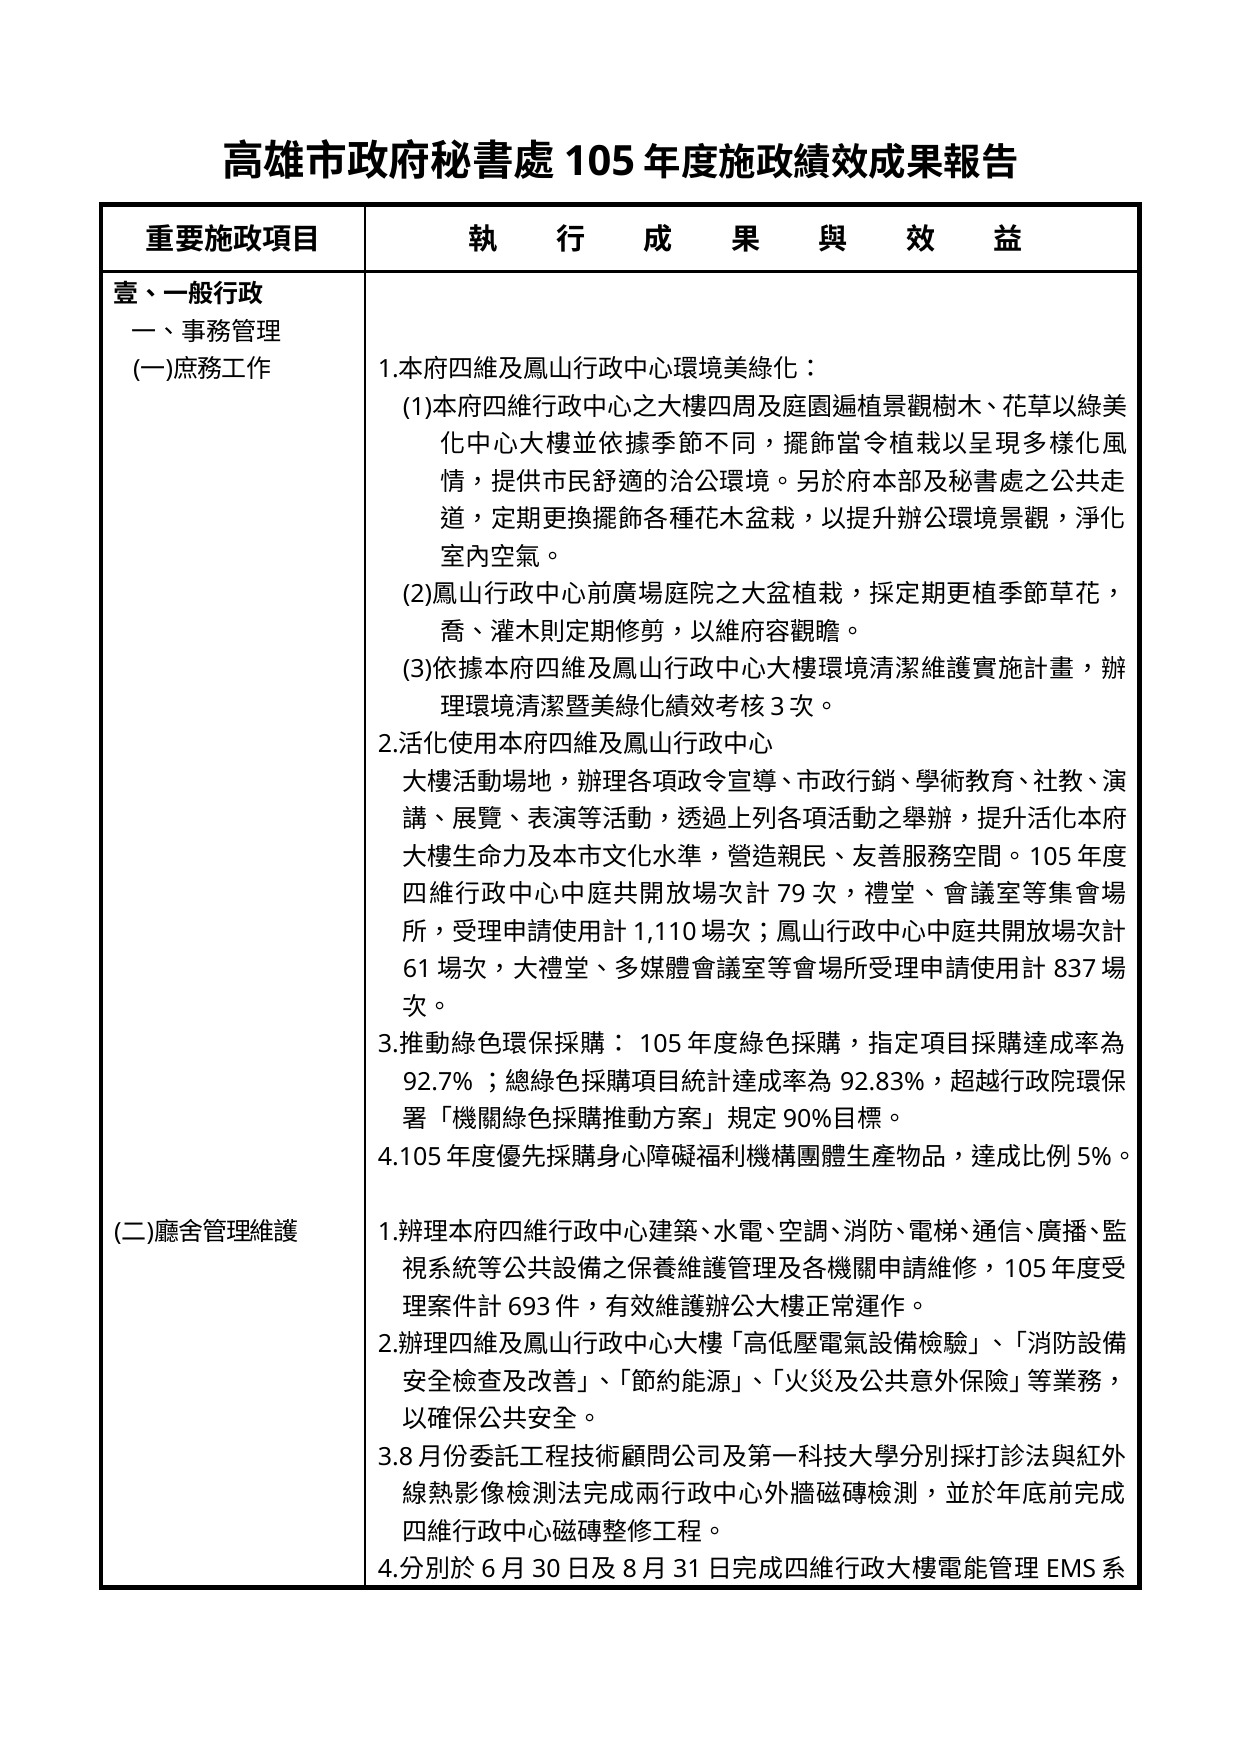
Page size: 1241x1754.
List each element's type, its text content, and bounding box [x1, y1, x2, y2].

table_header 重要施政項目 [103, 207, 364, 270]
table_cell 1.本府四維及鳳山行政中心環境美綠化： (1)本府四維行政中心之大樓四周及庭園遍植景觀樹木、花草以綠美化中心大樓並依據季節不同，擺飾當令植栽以呈現多樣化風情，提供市民舒適的洽公環境。另於府本部及秘書處之公共走道，定期更換擺飾各種花木盆栽，以提升辦公環境景觀，淨化室內空氣。 (2)鳳山行政中心前廣場庭院之大盆植栽，採定期更植季節草花，喬、灌木則定期修剪，以維府容觀瞻。 (3)依據本府四維及鳳山行政中心大樓環境清潔維護實施計畫，辦理環境清潔暨美綠化績效考核3次。 2.活化使用本府四維及鳳山行政中心 大樓活動場地，辦理各項政令宣導、市政行銷、學術教育、社教、演講、展覽、表演等活動，透過上列各項活動之舉辦，提升活化本府大樓生命力及本市文化水準，營造親民、友善服務空間。105年度四維行政中心中庭共開放場次計79次，禮堂、會議室等集會場所，受理申請使用計1,110場次；鳳山行政中心中庭共開放場次計61場次，大禮堂、多媒體會議室等會場所受理申請使用計837場次。 3.推動綠色環保採購： 105年度綠色採購，指定項目採購達成率為92.7% ；總綠色採購項目統計達成率為 92.83%，超越行政院環保署「機關綠色採購推動方案」規定90%目標。 4.105年度優先採購身心障礙福利機構團體生產物品，達成比例5%。 1.辨理本府四維行政中心建築、水電、空調、消防、電梯、通信、廣播、監視系統等公共設備之保養維護管理及各機關申請維修，105年度受理案件計693件，有效維護辦公大樓正常運作。 2.辦理四維及鳳山行政中心大樓「高低壓電氣設備檢驗」、「消防設備安全檢查及改善」、「節約能源」、「火災及公共意外保險」等業務，以確保公共安全。 3.8月份委託工程技術顧問公司及第一科技大學分別採打診法與紅外線熱影像檢測法完成兩行政中心外牆磁磚檢測，並於年底前完成四維行政中心磁磚整修工程。 4.分別於6月30日及8月31日完成四維行政大樓電能管理EMS系統建置及LED燈管汰換，提增大樓節電成效。 5.辦理四維行政中心11樓露台設置太陽光電發電系統公開標租案，預定於106年5月前建置完成230kwp容量之太陽能光電板，預計每年約可發電15萬度。 6.8月份完成四維路入口電動大門整修工程，確保辦公廳舍門禁安全。 7.12月份鳳山行政中心後棟大樓地下室汰換油壓式防水閘門汰舊，改設置不銹鋼雙開扇型式防水閘門，俾防範及改善汛期地下室積水之情形。 8.完成四維行政中心11樓公務餐廳整修，除提供市府員工與洽公民眾健康、衛生的用餐環境外，全區亦禁用一次性及美耐皿餐具，並以優惠方案鼓勵自備環保餐具用餐。 1.秘書處目前經管市有宿舍73間，含首長宿舍35間、單房間職務宿舍6間、眷屬宿舍32間。 2.使用中眷舍計16間，12間眷舍座落於市有地，業依「高雄市市有眷舍房地加速處理要點」第6點規定，造冊送請財政局統一提起訴訟追討，2間將提訴訟。其餘2間眷舍座落於國有地，合法住戶1間，另占用眷舍1間，已函知限期搬遷。另每年至少辦理2次宿舍居住事實查考作業，已於105年5、11月完成查考作業。 3.部分眷舍空屋或空地提供前金區清潔隊、警察局、環保局及前金區公所借用，作為辨公處所及車輛、清潔機具停放場所，活化利用。 1.依規定程序辦理財產增加或報廢減損手續，並依管理系統按期彙送各類統計報表。 2.完成經管四維及鳳山行政中心之財產及物品盤點工作。 3.不定期辦理財產捐贈、變賣、移動、換貼標籤及上網拍賣報廢之財產。105年度「戀舊拍賣網」拍賣成功筆數82件，收入40,498元。 1.辦理本府四維行政中心辦公大樓105年防護團講習1次，參訓人員76人 。 2.為使員工熟悉消防編組任務，105年本府四維及鳳山行政中心辦公大樓各辦理2次自衛消防編組訓練，並將演練成果彙送消防局主管機關備查。 1.9月份完成四維及鳳山行政中心中央空調系統汰換工程，將舊有線型出風口替換為擴散型式，同時配合汰換部分冷風機排水管路及冷氣機組，提升空調冷房效率，進而達到節能效果。 2.10月份設置性別友善廁所2處，可紓解女性員工如廁久候困擾外，並同步推展、執行市府性別平等政策。 1.訂定本府臨時人員管理考核要點 為辦理本府各機關學校臨時人員之管理考核制度化及透明化，以作為人力資源經營之依據，於105年1月4日以高市府秘職字第10530006500號函頒訂定「高雄市政府臨時人員管理考核要點」。 2.本府臨時人員進用之審核 依據本府所屬各機關學校臨時人員進用及運用要點規定，召開進用臨時人員審核小組會議6次，審核11個提案，同意10案，分別進用33人、102個月/人次(稅捐稽徵處)。 3.辦理本府所屬機關之超額工友移撥媒合作業 為提升人力運用效能，使人力資源得以公平合理運用，經邀集本府超額工友機關召開研商會議，研訂「高雄市政府所屬各機關超額工友移撥媒合作業規定」，並於105年9月23日函頒，將考量機關人力需求與超額工友期望撥入機關或行政區等因素及保障超額工友權益之原則下，辦理超額工友媒合移撥安置。 4.辦理績優職工選拔與表揚活動 為激勵士氣，鼓舞工作情緒，依據本府績優職工選拔表揚實施要點，辦理104年度績優職工選拔，評選25名績優職工，於第298次市政會議中公開表揚。當選人員每人頒發獎座乙幀、獎金1萬元，給予公假5天，並刊登本府公報，以資鼓勵。另於活動時特別辦理「看見他們-績優職工故事專題」介紹不同領域績優同仁的優良事蹟，以彰顯基層勞動者的價值。 5.辦理職工管理研習 為充實本府各機關學校職工管理人員對於職工之僱用、待遇給與、差假勤惰、考核獎懲、退休撫卹及人事資料管理等專業知能，辦理職工管理研習會6場次，計220人參加。 6.控管職工人事費成長 依據本府事務勞力替代措施推動方案及本府開源節流措施105年度作業計畫，精簡本府職工員額-控管人事費成長，105年計精簡工友210人，節省經費約115,500,000元，精簡業務助理29人，節省經費約8,700,000元。 7.辦理職工退休作業標準化 鑒於辦理職工退休之個案事實有別、適用法令繁雜，為使該項業務標準化、效率化，簡化各機關學校辦理手續及縮短辦理時限，爰彙整行政院人事行政總處、勞動部勞工保險局等提供之申請書表、並明列職工辦理退休應檢附之相關證明文件、辦理時應注意事項、退休金核定計算依據、預算經費支用來源及公文範例等，統整製作成「高雄市政府所屬機關學校辦理工友（含技工、駕駛）退休案件申辦作業參考資料」，於105年3月16日以高市秘職字第10530186000號函提供本府各機關學校參考，以提升業務效能。 8.辦理工友網路徵才 為落實節能減紙政策，本府所屬機關、學校如有工友(含技工、駕駛)缺額，欲予以補實時，可將徵才資訊送秘書處，由秘書處統一於「工友事求人」網頁公告，讓職工同仁上網閱覽。105全年辦理427次上網公告，計節省1,216,950張A4紙(427案X 570個機關X5張A4紙)約12萬元及608個碳粉夾(以一個碳粉夾可印2,000張A4紙計算)約72萬元，共計節省約84萬元。 1.辦理車輛先期審查作業 依「高雄市政府所屬各機關購置公務車輛作業要點」辦理106年度購置公務車輛先期審查作業。 2.辦理線上申請派用公務車計907車次，紙本申請四輪傳動車及9人座禮賓車計13車次。 3.依「高雄市政府四維及鳳山行政中心停車場使用管理要點」核發公務臨時停車證10,245張。 1.辦理監察院104年度第2次地方機關巡察，巡察委員為仉委員桂美、江委員明蒼及方委員萬富，除拜會市長、議長及聽取市政簡報、受理民眾暨團體陳情計17件外，並巡察聽取高雄港區相關水岸開發（市港合作計畫之規劃及執行情形）及環狀輕軌捷運等建設計畫執行情形簡報與實地視察輕軌試營運現況。 2.辦理監察院104年度第3次地方機關巡察，巡察委員為仉委員桂美、江委員明蒼及方委員萬富，除受理民眾暨團體陳情計8件外，並巡察高雄治水防洪與水環境營造計畫之規劃及執行情形（含第5號排水整治計畫區徵地拆屋問題；實地巡察旗山區第五號排水抽水站、第5號排水整治計畫區）。 辦理秘書處研考業務管控及處理。 為貫徹監督產品與消費環境安全、防患於未然，避免產生重大消費爭議，本府消費者保護官會同相關目的事業主管機關，查察本市主要消費場所及消費商品，如各觀光旅遊景點公共設施、大賣場百貨公司消防安全、商品標示、定型化契約等，並在重要民俗年節期間，加強民生食品消費安全查察工作，105年度計查核76次。 建置消費者保護專屬網頁，提供消費者保護相關資訊，並加強消費者保護知識教育宣導。 105年度本府消費者保護官透過媒體專訪，或受邀請擔任講座，或至各區公所進行里鄰消費者保護教育宣導，共計35次。 不定期的透過網路、電台、有線電視跑馬燈等管道，加強宣導「1950消費者服務專線」與消費者保護相關資訊。 為進一步有效保障消費者權益，受理消費事件諮詢計6,295人次；受理消費爭議事件第一次申訴5,302件，第二次申訴1,427件；辦理消費爭議事件調解會議計12次，調解170件。 依據行政院「公文電子交換推廣計畫」，建置本府所屬615個機關、學校第二代公文整合系統暨交換系統之維護作業。目前市府各機關公文電子交換使用率已符合行政院70%比率目標，有效縮減郵資費用支出。 每週一、四定期發行「高雄市政府電子公報」，彙整刊載本府市法規、行政規則、各式政令、公告、公式送達等各類攸關民眾權益之資訊，落實政府資訊公開，全年共計出刊102期公報。 每週二定期舉行市政會議，議定市政重要決策，並加強各局處與區公所間統合協調，全年共召開51次；另辦理43場首長座談，加強各局處、區公所之橫向聯繫。 配合檔案管理局「公文交換全程加密機制」政策，以檔案管理局發放之「天元模組」作為加密裝置，並於105年12月29日辦理本府暨所屬一、二級機關天元模組使用與轉發說明會，讓電子公文從使用機關到交換中心均能有加密效果；另亦將公文電子交換系統軟硬體納入檔案管理局資安監控中心(SOC, Security Operation Center)監管，確保「公文電子交換系統」資安。 1.依據「高雄市政府檔案管理考核要點」規定，邀請府外專家學者組成考核小組，協助本府各機關提升檔案管理績效。105年度分別於6月辦理民政局、水利局、政風處、經發局、交通局等5個機關第一梯次，及11月完成原民會、觀光局、新聞局、環保局、文化局、工務局、主計處、法制局、農業局及教育局等10個機關第二梯次檔案管理考核作業，俾妥善保存政府施政之脈絡與軌跡。 2.賡續辦理原高雄縣、市政府所保管之歷史檔案清點暨移交工作，105年度完成教育局8萬8,998件、研考會1萬8,903件、社會局58萬8,534件、工務局53萬8,510件、都發局1萬6,992件、兵役局12萬4,201件、農業局27萬2,763件、新聞局2萬2,448件、民政局23萬2,807件及觀光局5萬1,956件（共計195萬6,112件）檔案清點與移交工作。 為鼓勵各機關積極推動檔案管理制度，提升檔案管理績效並表彰績效卓越之機關與個人，積極推動市府各機關參與「第14屆機關檔案管理金檔獎及績優人員金質獎評獎」。經國家發展委員會評審結果由本府捷運工程局、地政局鹽埕地政事務所及楠梓地政事務所獲得機關檔案管理金檔獎；另社會局及勞工局檔案管理同仁則獲得績優檔案管理人員金質獎。 訪賓接待：辦理訪賓接待業務，計有64案、938人到訪，過程並以在地美食、文化與具故事性之行程接待國際貴賓，以期充分行銷本市特色及發展亮點。主要訪團代表為： 美國在台協會台北辦事處處長梅健華、法國在台協會新任代表紀博偉、加拿大駐台北辦事處代表馬禮安、緬甸駐台北貿易辦事處代表鄧倫武、日本熊本縣副知事小野泰輔、福岡縣知事小川洋、高知縣高知市市長岡崎誠也、荷蘭貿易暨投資辦事處代表紀維德、英國利物浦市副市長兼議員蓋瑞˙米勒、阿根廷虎城市市長札摩拉、駐臺北韓國代表部代表趙百相、英國倫敦金融城市長埃文斯山男爵艾杰飛及帛琉葛薩州州長財政部戴杜安、馬來西亞檳城大山腳國會議員沈志強暨民主行動黨等。 推動與國際城市締結姊妹、友好城市或簽署交流合作備忘錄： 除現有姊妹市外，本府積極持續與其他國際友好城市之交流，並視雙方城市規模、屬性及交流效益，賡續推動與國際城市締結姊妹市、友好城市或簽署交流合作備忘錄，全年主要成果如下： 中華民國臺灣高雄市與阿根廷布宜諾斯艾利斯省老虎城交流備忘錄 阿根廷布宜諾斯艾利斯省老虎城市，與本市同樣具備豐富水文及海洋資源，水上活動及遊艇產業興盛，該市市長胡立歐‧西薩‧札摩拉率市府官員與10家遊艇業者，至本市觀摩「2016年台灣國際遊艇展」，並與本市簽署交流備忘錄，本府期許未來促進雙方海洋產業、經濟發展等多方面交流。 高雄市與山形縣經濟及文化交流友好合作備忘錄 有鑑本市與日本山形縣於地理位置與產業上具有互補之特色，兩市持續推動雙邊實質交流，雙邊於高雄物產館蓮潭旗艦店，舉辦經濟及文化交流友好合作備忘錄簽署儀式，期許未來加強雙方於農業、教育、觀光、經濟交流及提升女性領導力。 中華民國(臺灣)高雄市與巴拿馬共和國巴拿馬市姊妹市協議書 巴拿馬市長布蘭敦出席本市主辦之「2016全球港灣城市論壇」，該市也邀請本市出席巴拿馬運河竣工儀式，雙邊未來將就文化、運動、青年交流、觀光、商業等議題進行城市合作，並與本市簽署姊妹市協議書。 高雄市與秋田縣國際交流合作備忘錄 日本秋田縣與本市，曾同為亞洲世運舉辦城市，該縣與本市於運動、經貿等領域之交流甚為緊密。雙方簽署國際交流合作備忘錄，共同宣誓兩市將努力推動雙方間的觀光、教育、文化與產業合作，並以「世運共榮、包機直航、馬拉松城、姊妹學校、藝術互訪、物產直銷」六大實質交流議題來共同追求市民的福利。 高雄市政府與荷蘭貿易暨投資辦事處學生實習備忘錄 由荷蘭貿易暨投資辦事處與台灣各縣市政府舉辦的「台灣‧荷蘭‧都市‧創新 論壇暨巡迴展」，高雄場於高雄國際會議中心舉行。本市陳市長、荷蘭貿易暨投資辦事處代表紀維德、荷蘭經濟部企業司司長Bas Pulles、荷蘭烏特勒支市副市長Jeroen Kreijkamp，以及多位高雄、荷蘭政商人士皆出席活動。高雄與荷蘭為強化雙邊關係，特地在開幕儀式上簽署「青年學子實習合作備忘錄」，為兩方未來人才培育、交流開創新機。 為提升與姊妹市之關係，由秘書處擔任聯繫窗口，協助各局處與姊妹市進行相關業務交流，包含互訪、業務考察及專案活動等，以促進各局處業務與國際接軌，深耕姊妹市關係，達到互利雙贏之效果，全年計辦理下列3項主要活動： 1.本市高雄中學與八王子市東高等學校締結姊妹校 在秘書處、教育局、日本交流協會高雄事務所山下副所長及高雄中學校友會等重要貴賓共同見證兩校締盟，延續兩市交流情誼。（合作局處：教育局） 2.本市國小學生作品參加日本東京都八王子市104學年度「童話童畫-台日友好城市聯合畫展」 教育局選送15名國小學生作品至日本參展，透過雙方學生將閱讀感想揮灑創意，以畫會友，提升學生藝術創作及國際交流，俾利台日能持續互動，建立多元與友善的交流平台。（合作局處：教育局） 3.參加日本東京都八王子市「八王子祭」慶典活動 由本府陳副秘書長率領本市桃源區樟山國小原住民舞蹈團，參加日本東京都八王子市「八王子祭」慶典活動，以原住民傳統歌舞呈現原住民族的祭典活動，演出獲得當地民眾熱烈迴響。（合作局處：原住民事務委員會） 1.參加美國奧勒崗州波特蘭姊妹市第109屆玫瑰節慶活動 由本府蔡副秘書長率環保局同仁，參加美國奧勒崗州波特蘭姊妹市第109屆玫瑰節慶活動，也觀摩波特蘭市污水廠、污水檢驗室，汲取波市推動環境保護業務之經驗。 2.本市出訪日本熊本縣及熊本市 由本市陳市長與台南市政府賴市長共同率團出訪日本熊本縣及熊本市，期間拜會熊本縣知事蒲島郁夫，以及熊本市市長大西一史，親自捐贈賑災善款。陳市長也訪視熊本城、益城町等受創區，交流救災等相關議題，陳市長同時也參訪蒲島郁夫知事的故鄉—山鹿市，以實際行動鼓勵熊本的重建工作，並致贈山鹿市長一只謝籃，內裝旗山大餅，以古禮象徵下聘，期許山鹿市未來能和本市的旗山區，進行更多交流。於返台前在謝長廷大使的陪同下，一起了解台僑在當地的受災情形及生活近況。 本市拍攝影片聲援支持釜山申請興建國際機場 本市陳市長與本市的幼稚園小朋友，特別拍攝影片聲援釜山，支持釜山申請興建國際機場，釜山市市長徐秉洙也回信感謝高雄的關心與支持，彰顯兩市長期以來的忠實情誼。 出訪韓國釜山，事前洽辦「高雄與釜山半世紀姊妹市紀念活動」相關事宜 由秘書處出訪韓國釜山，事前洽辦「高雄與釜山半世紀姊妹市紀念活動」相關事宜，此次除拜會釜山市政府文化旅遊局局長說明本紀念活動細節內容，以增進雙方之認同及合作默契，並進一步深化彼此互動情誼；同時場勘有關活動場地，洽商各項活動流程及釜山市府協辦各項事宜，俾利紀念活動順利進行。 本市出訪韓國釜山舉辦「高雄與釜山半世紀姊妹市紀念活動」 由本市陳市長率領秘書處、教育局、農業局、觀光局、海洋局及經發局等首長抵達釜山舉辦姊妹市締盟半世紀紀念活動，釜山市市長徐秉洙舉行晚宴迎接，本市府團隊特別剪輯影片，有50年前締盟的歷史畫面與半世紀後的今日承先啟後的兩市情誼與交流重點，為酒會帶動高潮。本市並於釜山辦理農漁物產觀光暨會展推廣會，除了將高雄農漁產精華石斑、烏魚子、扁魚、蜂蜜、紅豆等入味上菜，搭配高雄總鋪師功夫以辦桌料理接待釜山產業界人士，並特別行銷本市各項豐富農漁物產，例如玉荷包蜂蜜、高山茶葉、鳳梨酥、石斑魚及烏魚子等，也安排高雄觀光行程和產業活動的推廣介紹，引領釜山民眾更深入了解高雄的美麗與發展，「高雄釜山50+」（Kaohsiung Busan Fifty plus)期待兩市關係持續提升、增溫，實質深化兩市交流。 布里斯本台灣紀錄片影展 為強化本市與澳洲姊妹市布里斯本市於文化之交流，本府秘書處、台灣文化無國界協會與澳洲昆士蘭台灣商會，共同辦理首屆「布里斯本臺灣紀錄片影展」，於布里斯本市熱鬧上映，播映以金馬獎最佳紀錄片《看見臺灣》為首的8部台灣紀錄片，其中《拔一條河》、《海上情書》與《得樂日嘎小情歌》3部作品，更是在高雄取景拍攝，向澳洲及全世界展現高雄更深入的面貌，本次影展獲得當地僑社大力的支持，由台灣文化無國界協會張涵芬秘書長代表率團與會，並在當地策展人郭美芬博士，及澳洲昆士蘭台灣商會許柏亭會長等專業人士及僑領的協助下順利揭開序幕，過程中並邀請到僑務委員會田秋堇副委員長、前國策顧問邱垂亮、昆士蘭州多元文化部Ignazia Graziella Grace部長及多位昆士蘭州議員、布市議員等台澳貴賓出席盛會，影展也吸引了近千人喜愛台灣文化的賓客參與，是ㄧ次成功的電影片外交，也讓澳洲民眾藉由不同媒介，更加認識高雄。 1.2016港灣城市論壇 本府於105年9月6日至8日舉辦「2016全球港灣城市論壇」，共有25國、49座城市與會。秘書處協助接待本府姊妹市代表團，包括美國檀香山、澳洲布里斯本、巴拿馬共和國巴拿馬市、馬爾地夫馬列、菲律賓宿霧、越南峴港等6個城市之城市首長、副首長或城市代表，並為17個城市代表團安排官式拜會，正式會晤陳市長，就港口、觀光、低碳、綠能、智慧城市等議題交換意見。此外，與本市姊妹市情誼深厚的澳洲布里斯本市，此次特別由庫爾克市長(Lord Mayor Graham Quirk)率團參與港灣論壇，故秘書處特別於論壇活動期間，協助辦理「布里斯本市企業投資論壇」，現場邀請逾百位本地各產業領域代表出席，與來自布里斯本市的代表團交流，現場氣氛熱烈。 2.澳洲新可倫坡學生交流計畫座談會 為積極推動本市與澳洲政府交流，秘書處召開座談會，邀請高雄七所大學，另邀請澳洲辦事處副代表黃理克及國立中興大學國際長魯真擔任講座，簡報新可倫坡計畫內容和執行經驗，協助高雄各大學了解該計畫，鼓勵在地大學積極向其澳洲姊妹校爭取優秀澳洲大學生赴高交流，進一步深化本市與澳洲城市之合作。 3.邀請姊妹市暨國際友誼城市參加2016高雄燈會暨高雄市宴 秘書處舉辦「2016高雄國際午宴」，活動計有日本八王子市、日本熊本市、日本北海道、日本千葉縣、日本宮崎縣、韓國釜山市、美國波特蘭市、英國利物浦市等國外貴賓參加。本次午宴邀請魯凱族歌手乘船，於愛河上詠唱，並使用高雄在地食材，由本市學童演出客家舞蹈歡迎貴賓，將高雄本地的風土人情介紹給與會貴賓體驗。 4.2016波光粼粼看見高雄-國際人士訪高之旅 秘書處辦理「2016波光粼粼看高雄-國際人士訪高之旅」海洋文化巡禮活動，邀請了各國駐台使館代表、外國媒體及高雄市政府國際關係小組委員等國際朋友從在蓮池潭造舟、到海洋探索館聽高雄變遷港史，再到海上實質由外海看陸上高雄。本處全體人員也以原民裝扮全程接待，希望帶領貴賓們由水面粼粼波光中看見高雄之美、體驗高雄的河港文化、了解高雄的未來建設、見證高雄多元兼容的文化特色，並一同探索高雄和國際交流合作的無限可能。迎賓午宴以海味料理象徵高雄漁村美食的記憶再現，與國際友人分享高雄海味的魅力，而旅途的結尾，在海岸邊以原住民歌舞迎接貴賓的歸來，並準備原民傳統風味的「獵人飯包」給貴賓享用，為這趟充滿動感與冒險的高雄之旅畫下完美句點。 5.本市與駐臺北韓國代表部合辦「2016高雄韓國文化日」 本活動邀請到韓國著名傳統表演團體「花的傳說」，以及國際知名的「亂打秀 NANTA」，於高雄師範大學演藝廳盛大演出，精彩的表演吸引近千名觀眾擠爆全場，本府許銘春副市長，以及駐臺北韓國代表部新任代表楊昌洙皆到場參加此次盛會，秘書處同仁更全體著韓服為入場觀眾導引服務，讓全場充滿視覺驚喜，也代表高雄對韓國文化的熱情與喜愛。 6.韓國旅行作家梁昭嬉訪高採訪 韓國旅行作家梁昭嬉鑑於今年本市與釜山締結姊妹市屆滿50週年，甚具特殊意義，經與韓國TOUR DE MONDE雜誌洽商，於今年9月號分別報導高雄與釜山之美食與城市風情，期盼透過此一報導，讓韓國民眾暸解高釜兩市情誼及深厚淵源，看見高雄與台灣，更進一步促進兩地觀光文化等交流。 釜山MBC(Munhwa Broadcasting Corporation)電視台訪高採訪 釜山MBC電視台為慶祝高雄與釜山締結姊妹市50週年，赴高雄拍攝旅遊景點，製作為「Wide Show!幸福的星期五」節目之中一個旅遊單元，預計於該電視台每週五早上8時30分播放，播出日期分別為105年12月23日、12月30日及106年1月5日，將以系列方式呈現，每次播放約10分鐘，本次採訪的路線包括旗山、三多商圈、瑞豐夜市、旗津、85大樓、愛河、蓮池潭、美麗島、駁二、英國領事館、西子灣、六合夜市等知名景點。秘書處陳處長瓊華表示，高雄相當珍惜與釜山的情誼，期待釜山的市民，都能透過MBC電視台，更加了解高雄的人文風光，進而造訪高雄。 1.妥適安排市長參加各項會議、各界人士拜會…等行程（如各項會報、典禮、頒獎表揚、座談會、研討會、記者會、簡報、國內外人士及姊妹市代表拜會…等）。 2.妥適安排市長訪查基層、探尋民瘼，聽取基層心聲、瞭解基層急需處理之相關問題及視察各項建設等。 依規定處理各項機要業務文件及工作，迅速圓滿達成任務。 以親切負責積極之態度，妥適處理市民建議暨陳情事項， 並利用本府線上即時服務系統，確實管制、追蹤各項案件 之辦理情形，全年透過系統管制受理案件計820件(未計入 即時解決案件次數)。 [366, 273, 1137, 1585]
table_header 執 行 成 果 與 效 益 [366, 207, 1137, 270]
table_cell 壹、一般行政 一、事務管理 (一)庶務工作 (二)廳舍管理維護 (三)宿舍管理 (四)財產管理 (五)防護工作 二、充實設備 三、職工管理 四、車輛管理 五、視察業務及研考業務 (一)配合監察院年度地方機機關巡察 （二）研考業務 六、消費者保護 (一)消費商品或服務查核工作 (二)消費者保護教育宣導 (三)消費諮詢、申訴及調解 貳、文書業務 （一）公文e化處理 （二）發行市府公報 （三）舉行市政會議 （四）提升資訊安全 （五）落實檔案管理 （六）落實檔案管理 參、國際事務 一、積極與國際市、NGO及民間人士互動交流 二、姊妹市互訪交流 （一）各局處合力推動姊妹市關係 （二）其他重要姊妹市交流活動 三、城市行銷暨交流活動 肆、機要業務 一、市長行程之安排 二、處理機要業務 三、市民陳情及市長交辦案件之處理 [103, 273, 364, 1585]
text 高雄市政府秘書處105年度施政績效成果報告 [115, 146, 1125, 183]
